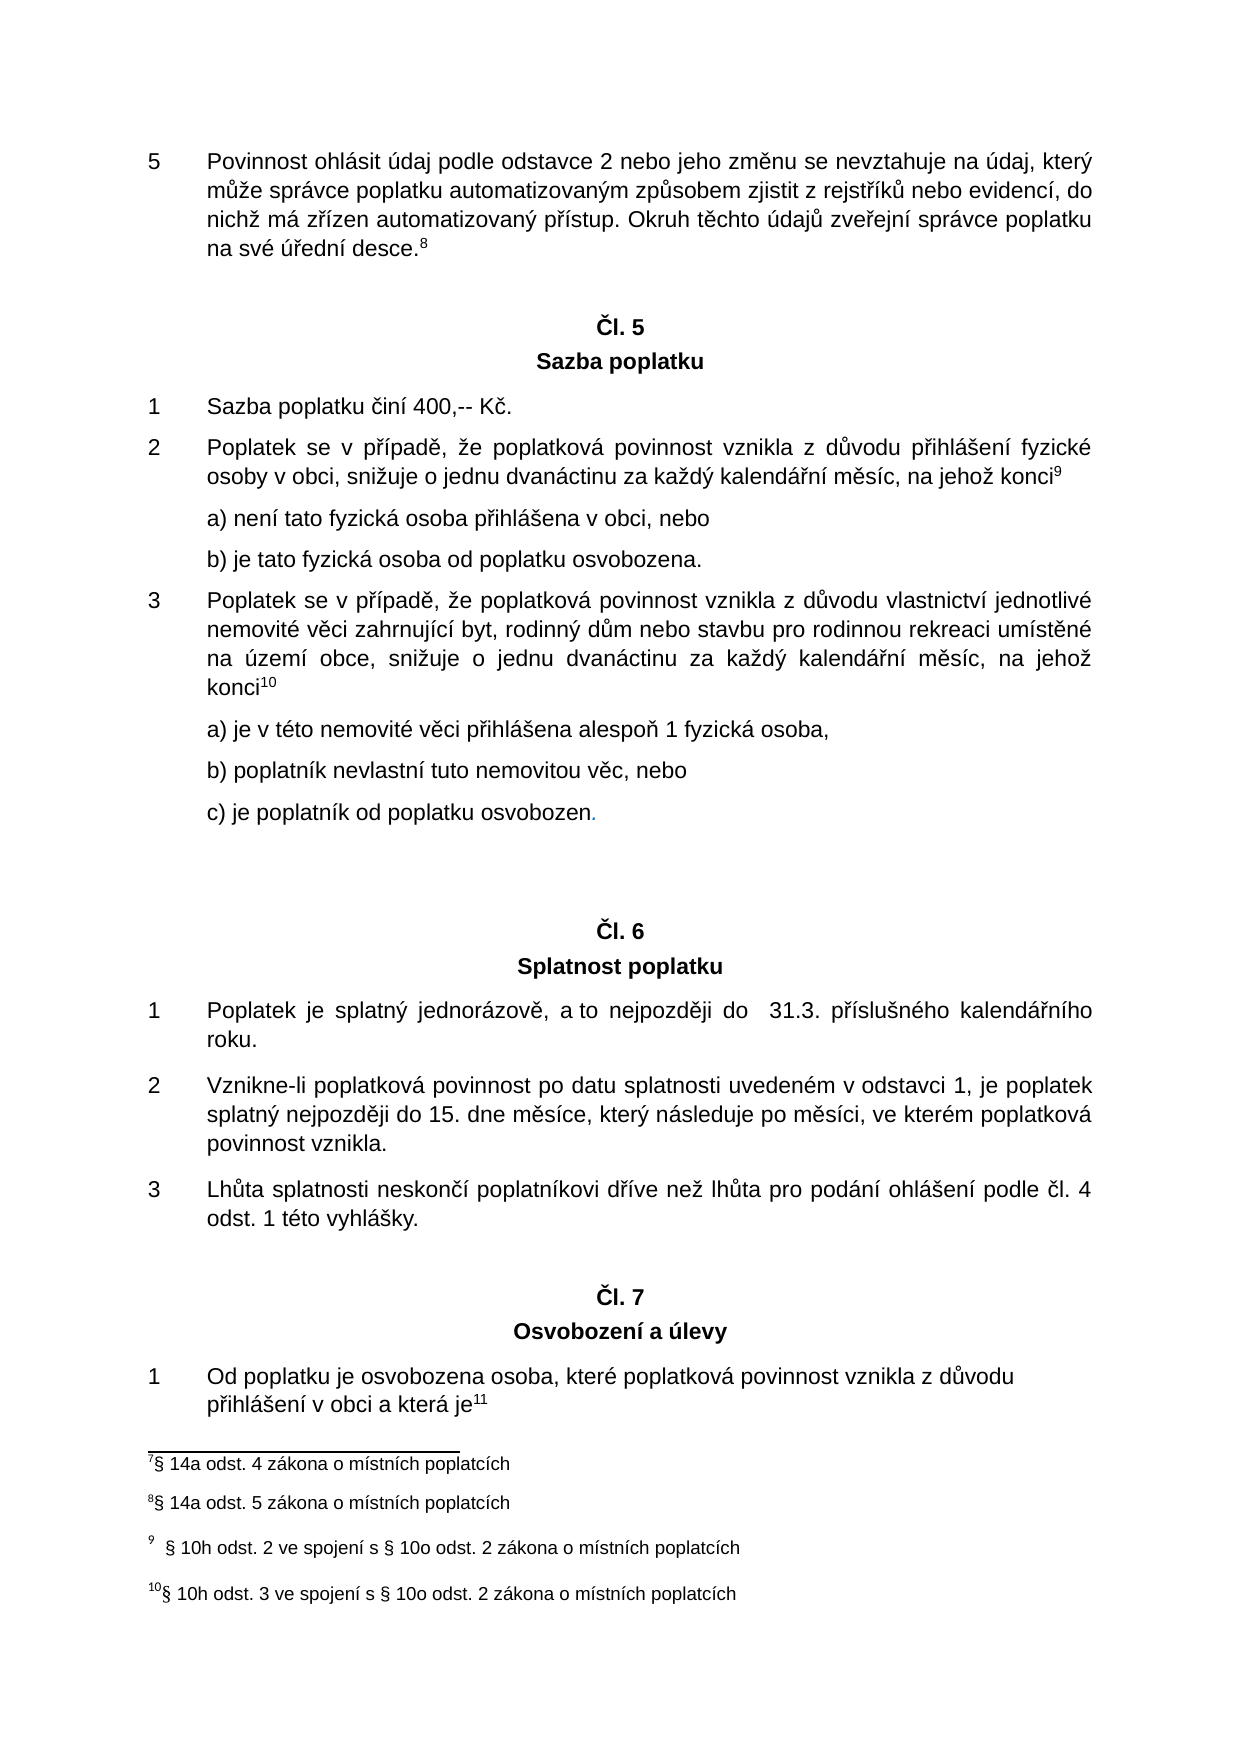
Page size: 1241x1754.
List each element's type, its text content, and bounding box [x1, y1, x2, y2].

list Sazba poplatku činí 400,-- Kč. [148, 393, 1093, 419]
list § 14a odst. 4 zákona o místních poplatcích [148, 1452, 1093, 1474]
list Povinnost ohlásit údaj podle odstavce 2 nebo jeho změnu se nevztahuje na údaj, který může správce poplatku automatizovaným způsobem zjistit z rejstříků nebo evidencí, do nichž má zřízen automatizovaný přístup. Okruh těchto údajů zveřejní správce poplatku na své úřední desce. [148, 148, 1093, 261]
text a) není tato fyzická osoba přihlášena v obci, nebo [207, 504, 1093, 531]
list Vznikne-li poplatková povinnost po datu splatnosti uvedeném v odstavci 1, je poplatek splatný nejpozději do 15. dne měsíce, který následuje po měsíci, ve kterém poplatková povinnost vznikla. [148, 1072, 1093, 1156]
list § 10h odst. 2 ve spojení s § 10o odst. 2 zákona o místních poplatcích [148, 1532, 1093, 1560]
text a) je v této nemovité věci přihlášena alespoň 1 fyzická osoba, [207, 716, 1093, 742]
list Lhůta splatnosti neskončí poplatníkovi dříve než lhůta pro podání ohlášení podle čl. 4 odst. 1 této vyhlášky. [148, 1176, 1093, 1231]
text c) je poplatník od poplatku osvobozen. [207, 799, 1093, 825]
list Poplatek se v případě, že poplatková povinnost vznikla z důvodu vlastnictví jednotlivé nemovité věci zahrnující byt, rodinný dům nebo stavbu pro rodinnou rekreaci umístěné na území obce, snižuje o jednu dvanáctinu za každý kalendářní měsíc, na jehož konci [148, 587, 1093, 701]
list § 10h odst. 3 ve spojení s § 10o odst. 2 zákona o místních poplatcích [148, 1578, 1093, 1606]
text Osvobození a úlevy [148, 1318, 1093, 1344]
text Čl. 5 [148, 313, 1093, 340]
list § 14a odst. 5 zákona o místních poplatcích [148, 1492, 1093, 1514]
text Sazba poplatku [148, 348, 1093, 374]
list Poplatek je splatný jednorázově, a to nejpozději do 31.3. příslušného kalendářního roku. [148, 997, 1093, 1053]
list Poplatek se v případě, že poplatková povinnost vznikla z důvodu přihlášení fyzické osoby v obci, snižuje o jednu dvanáctinu za každý kalendářní měsíc, na jehož konci [148, 434, 1093, 489]
text Čl. 7 [148, 1283, 1093, 1310]
text Splatnost poplatku [148, 953, 1093, 979]
text Čl. 6 [148, 918, 1093, 944]
list Od poplatku je osvobozena osoba, které poplatková povinnost vznikla z důvodu přihlášení v obci a která je [148, 1363, 1093, 1417]
text b) poplatník nevlastní tuto nemovitou věc, nebo [207, 757, 1093, 783]
text b) je tato fyzická osoba od poplatku osvobozena. [207, 546, 1093, 572]
